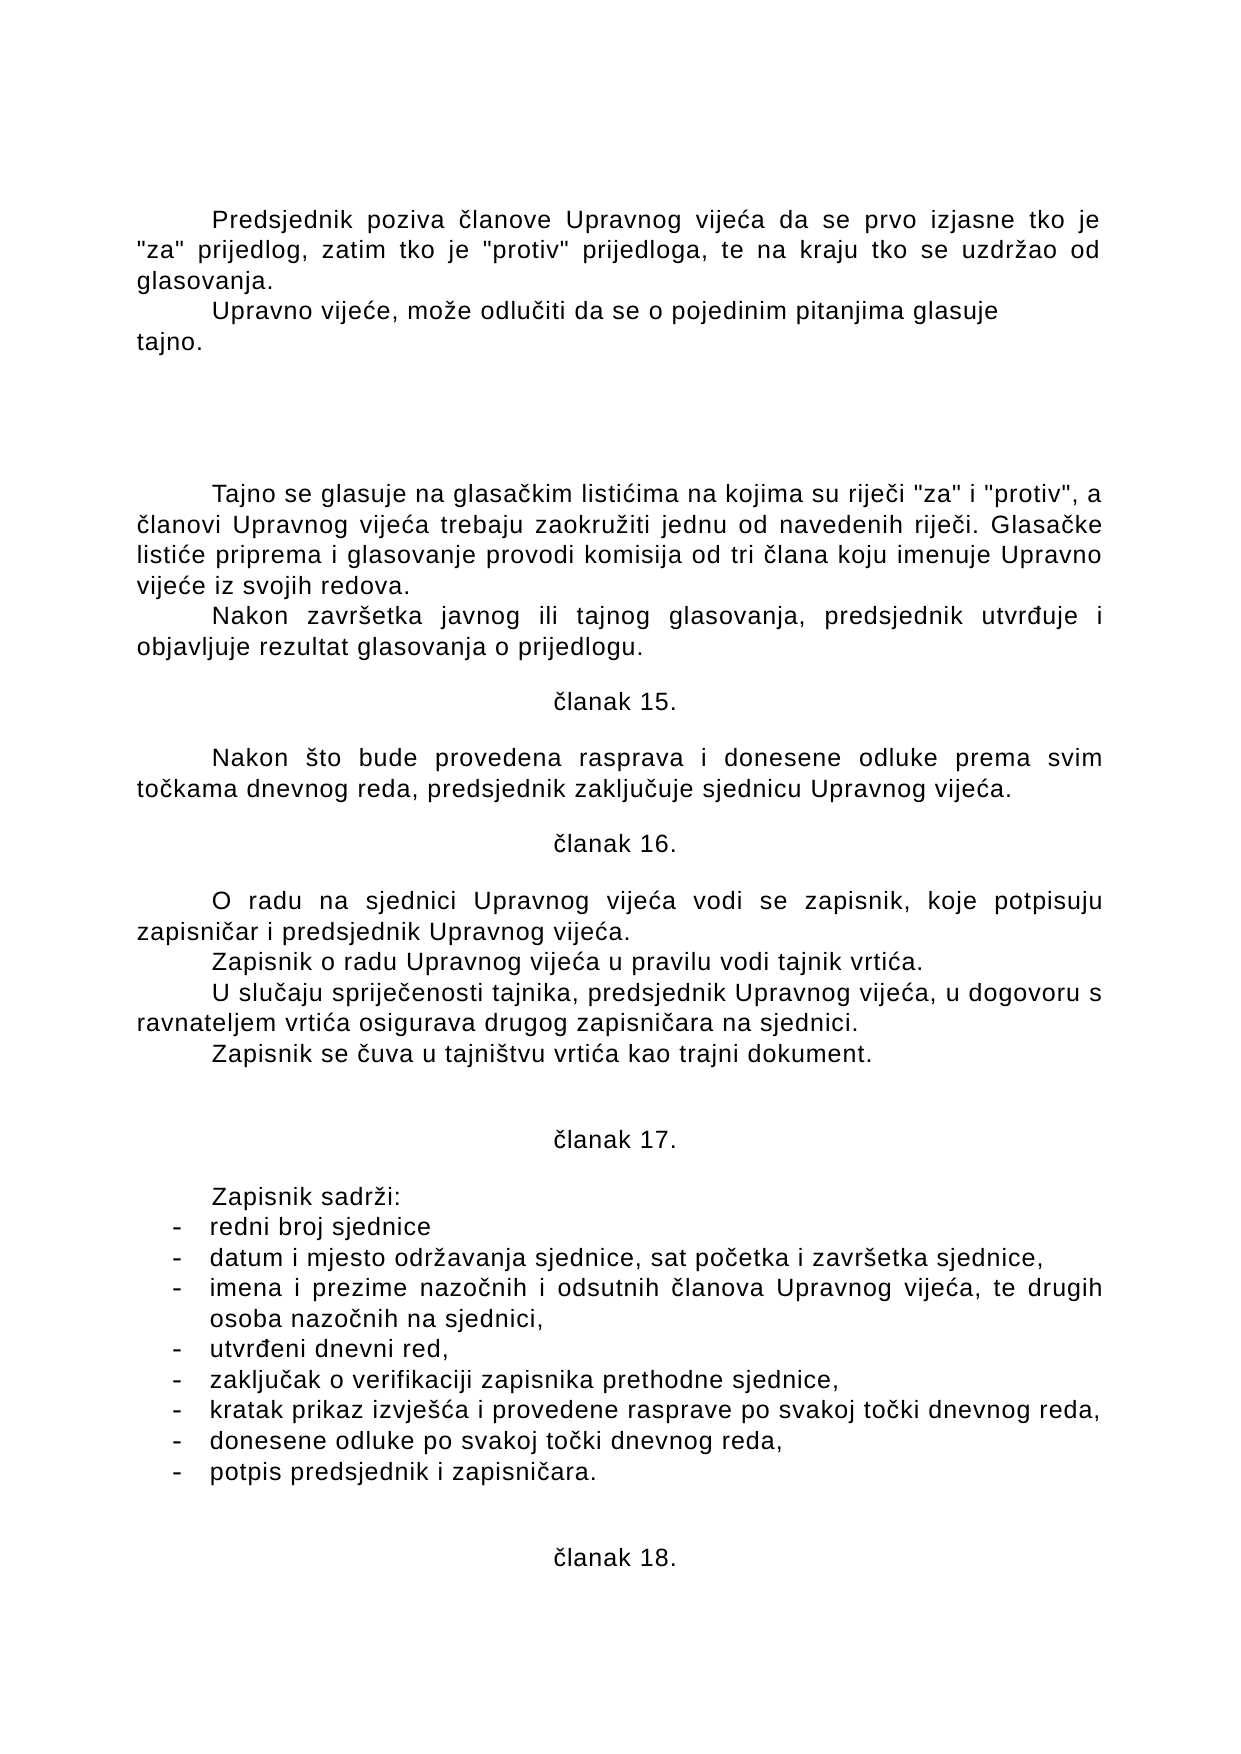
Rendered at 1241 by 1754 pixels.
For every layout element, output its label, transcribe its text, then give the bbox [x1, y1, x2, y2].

text Upravno vijeće, može odlučiti da se o pojedinim pitanjima glasuje [137, 295, 1106, 326]
text Zapisnik o radu Upravnog vijeća u pravilu vodi tajnik vrtića. [137, 946, 1106, 977]
text Tajno se glasuje na glasačkim listićima na kojima su riječi "za" i "protiv", a članovi Upravnog vijeća trebaju zaokružiti jednu od navedenih riječi. Glasačke listiće priprema i glasovanje provodi komisija od tri člana koju imenuje Upravno vijeće iz svojih redova. [137, 478, 1104, 600]
text članak 15. [553, 688, 1106, 716]
list utvrđeni dnevni red, [172, 1333, 1106, 1364]
list potpis predsjednik i zapisničara. [172, 1456, 1106, 1486]
list imena i prezime nazočnih i odsutnih članova Upravnog vijeća, te drugih osoba nazočnih na sjednici, [172, 1272, 1104, 1333]
text Nakon završetka javnog ili tajnog glasovanja, predsjednik utvrđuje i objavljuje rezultat glasovanja o prijedlogu. [137, 600, 1104, 661]
text Nakon što bude provedena rasprava i donesene odluke prema svim točkama dnevnog reda, predsjednik zaključuje sjednicu Upravnog vijeća. [137, 742, 1104, 803]
text Zapisnik se čuva u tajništvu vrtića kao trajni dokument. [137, 1038, 1106, 1068]
text članak 18. [553, 1544, 1106, 1572]
text U slučaju spriječenosti tajnika, predsjednik Upravnog vijeća, u dogovoru s ravnateljem vrtića osigurava drugog zapisničara na sjednici. [137, 977, 1104, 1038]
list datum i mjesto održavanja sjednice, sat početka i završetka sjednice, [172, 1242, 1104, 1272]
text Zapisnik sadrži: [137, 1181, 1106, 1211]
text članak 17. [553, 1126, 1106, 1154]
text Predsjednik poziva članove Upravnog vijeća da se prvo izjasne tko je "za" prijedlog, zatim tko je "protiv" prijedloga, te na kraju tko se uzdržao od glasovanja. [137, 204, 1102, 295]
list kratak prikaz izvješća i provedene rasprave po svakoj točki dnevnog reda, [172, 1394, 1104, 1425]
text tajno. [137, 326, 1106, 356]
list donesene odluke po svakoj točki dnevnog reda, [172, 1425, 1106, 1456]
text članak 16. [553, 830, 1106, 858]
list redni broj sjednice [172, 1211, 1106, 1242]
list zaključak o verifikaciji zapisnika prethodne sjednice, [172, 1364, 1106, 1394]
text O radu na sjednici Upravnog vijeća vodi se zapisnik, koje potpisuju zapisničar i predsjednik Upravnog vijeća. [137, 885, 1104, 946]
